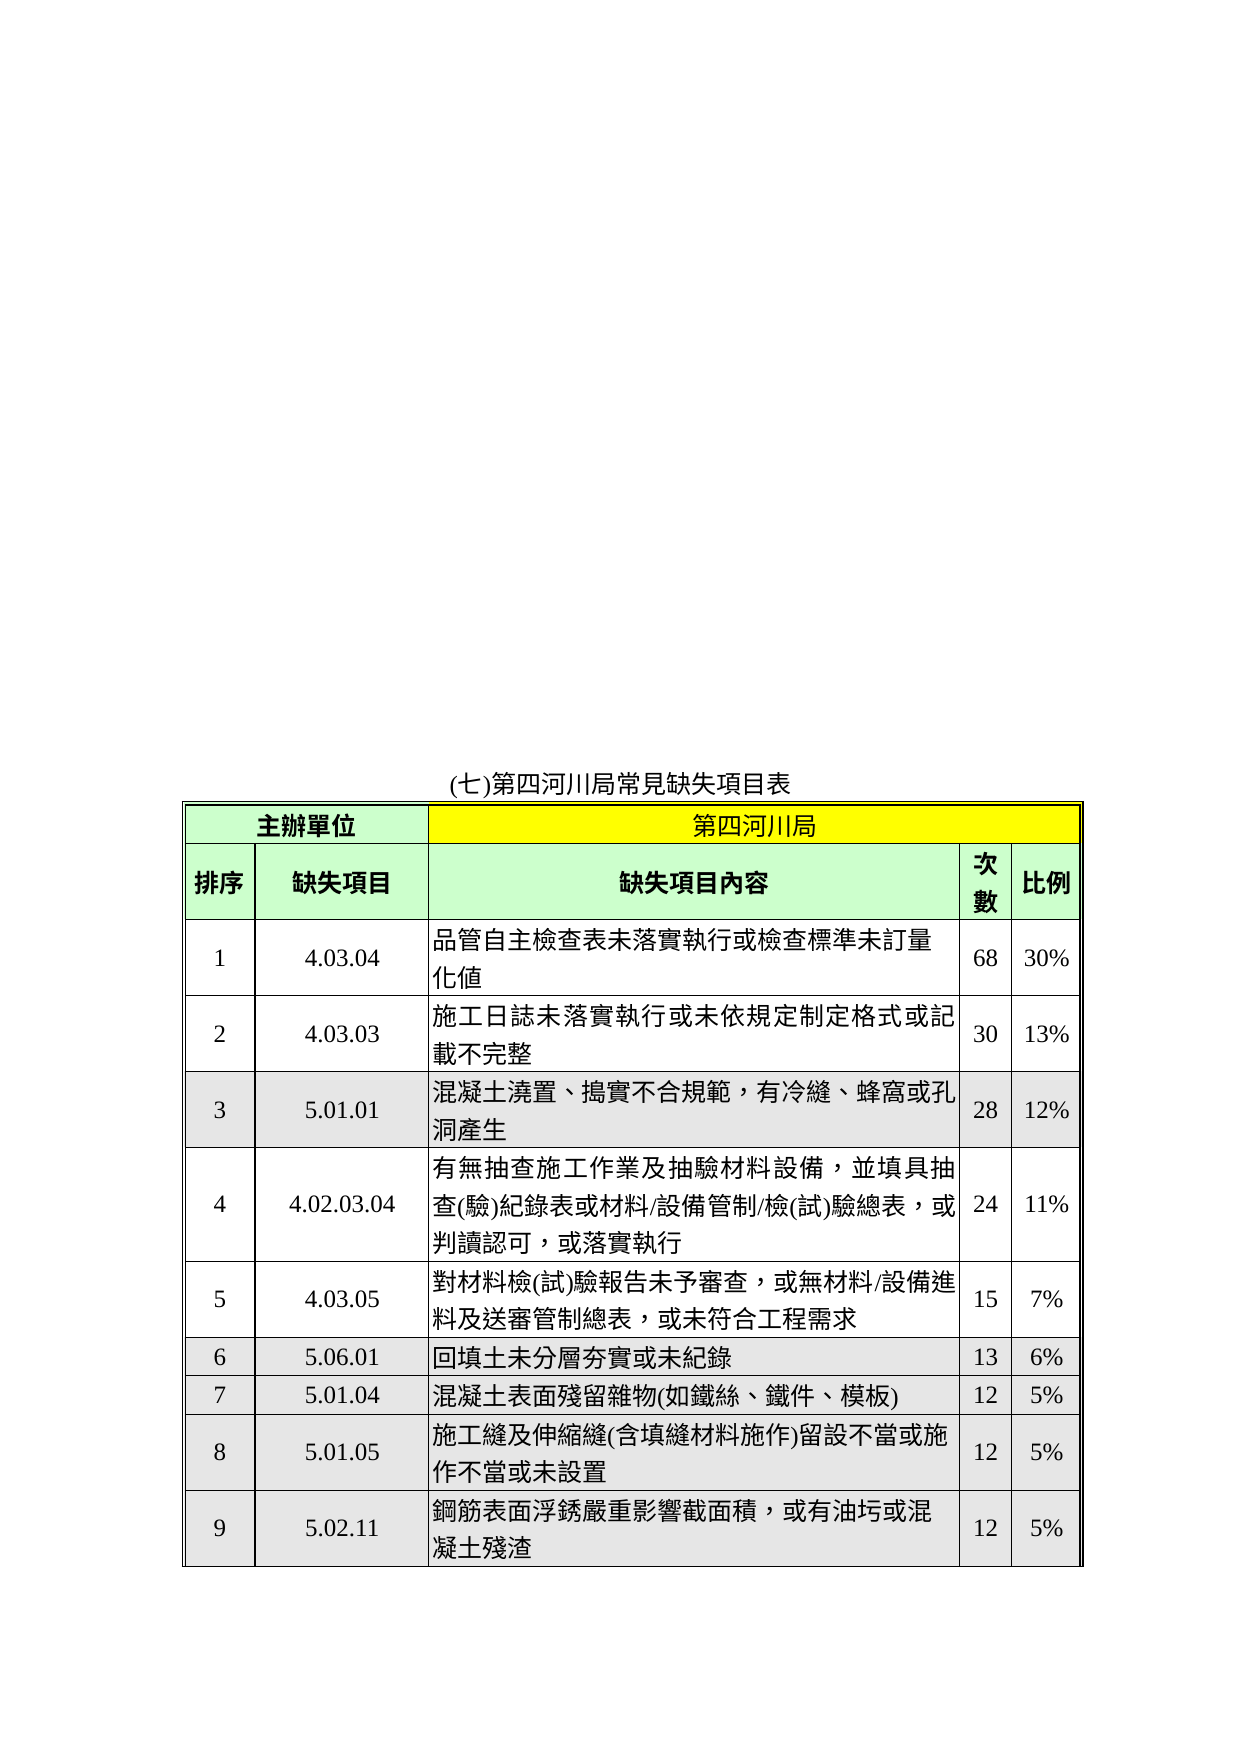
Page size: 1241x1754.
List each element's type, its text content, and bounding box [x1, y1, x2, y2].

table_cell 5.01.05 [256, 1415, 428, 1490]
table_cell 對材料檢(試)驗報告未予審查，或無材料/設備進料及送審管制總表，或未符合工程需求 [429, 1262, 959, 1337]
table_cell 次數 [960, 844, 1011, 919]
table_cell 3 [186, 1072, 254, 1147]
table_cell 品管自主檢查表未落實執行或檢查標準未訂量化値 [429, 920, 959, 995]
table_cell 68 [960, 920, 1011, 995]
table_cell 30% [1012, 920, 1079, 995]
table_cell 12% [1012, 1072, 1079, 1147]
table_cell 2 [186, 996, 254, 1071]
table_cell 24 [960, 1148, 1011, 1261]
table_cell 9 [186, 1491, 254, 1566]
table_cell 有無抽查施工作業及抽驗材料設備，並填具抽查(驗)紀錄表或材料/設備管制/檢(試)驗總表，或判讀認可，或落實執行 [429, 1148, 959, 1261]
table_cell 施工縫及伸縮縫(含填縫材料施作)留設不當或施作不當或未設置 [429, 1415, 959, 1490]
table_cell 7 [186, 1376, 254, 1414]
table_cell 4.03.05 [256, 1262, 428, 1337]
table_cell 12 [960, 1415, 1011, 1490]
text (七)第四河川局常見缺失項目表 [187, 764, 1053, 801]
table_cell 4 [186, 1148, 254, 1261]
table_cell 30 [960, 996, 1011, 1071]
table_cell 6% [1012, 1338, 1079, 1375]
table_cell 5% [1012, 1415, 1079, 1490]
table_cell 5.06.01 [256, 1338, 428, 1375]
table_cell 7% [1012, 1262, 1079, 1337]
table_header 主辦單位 [186, 806, 428, 843]
table_cell 缺失項目 [256, 844, 428, 919]
table_cell 缺失項目內容 [429, 844, 959, 919]
table_cell 6 [186, 1338, 254, 1375]
table_cell 8 [186, 1415, 254, 1490]
table_cell 5.01.01 [256, 1072, 428, 1147]
table_cell 鋼筋表面浮銹嚴重影響截面積，或有油圬或混凝土殘渣 [429, 1491, 959, 1566]
table_cell 1 [186, 920, 254, 995]
table_cell 13% [1012, 996, 1079, 1071]
table_cell 5.02.11 [256, 1491, 428, 1566]
table_cell 回填土未分層夯實或未紀錄 [429, 1338, 959, 1375]
table_cell 4.03.03 [256, 996, 428, 1071]
table_cell 施工日誌未落實執行或未依規定制定格式或記載不完整 [429, 996, 959, 1071]
table_cell 混凝土表面殘留雜物(如鐵絲、鐵件、模板) [429, 1376, 959, 1414]
table_header 第四河川局 [429, 806, 1079, 843]
table_cell 12 [960, 1376, 1011, 1414]
table_cell 28 [960, 1072, 1011, 1147]
table_cell 5% [1012, 1376, 1079, 1414]
table_cell 5% [1012, 1491, 1079, 1566]
table_cell 4.02.03.04 [256, 1148, 428, 1261]
table_cell 12 [960, 1491, 1011, 1566]
table_cell 排序 [186, 844, 254, 919]
table_cell 比例 [1012, 844, 1079, 919]
table_cell 混凝土澆置、搗實不合規範，有冷縫、蜂窩或孔洞產生 [429, 1072, 959, 1147]
table_cell 5.01.04 [256, 1376, 428, 1414]
table_cell 13 [960, 1338, 1011, 1375]
table_cell 5 [186, 1262, 254, 1337]
table_cell 15 [960, 1262, 1011, 1337]
table_cell 11% [1012, 1148, 1079, 1261]
table_cell 4.03.04 [256, 920, 428, 995]
